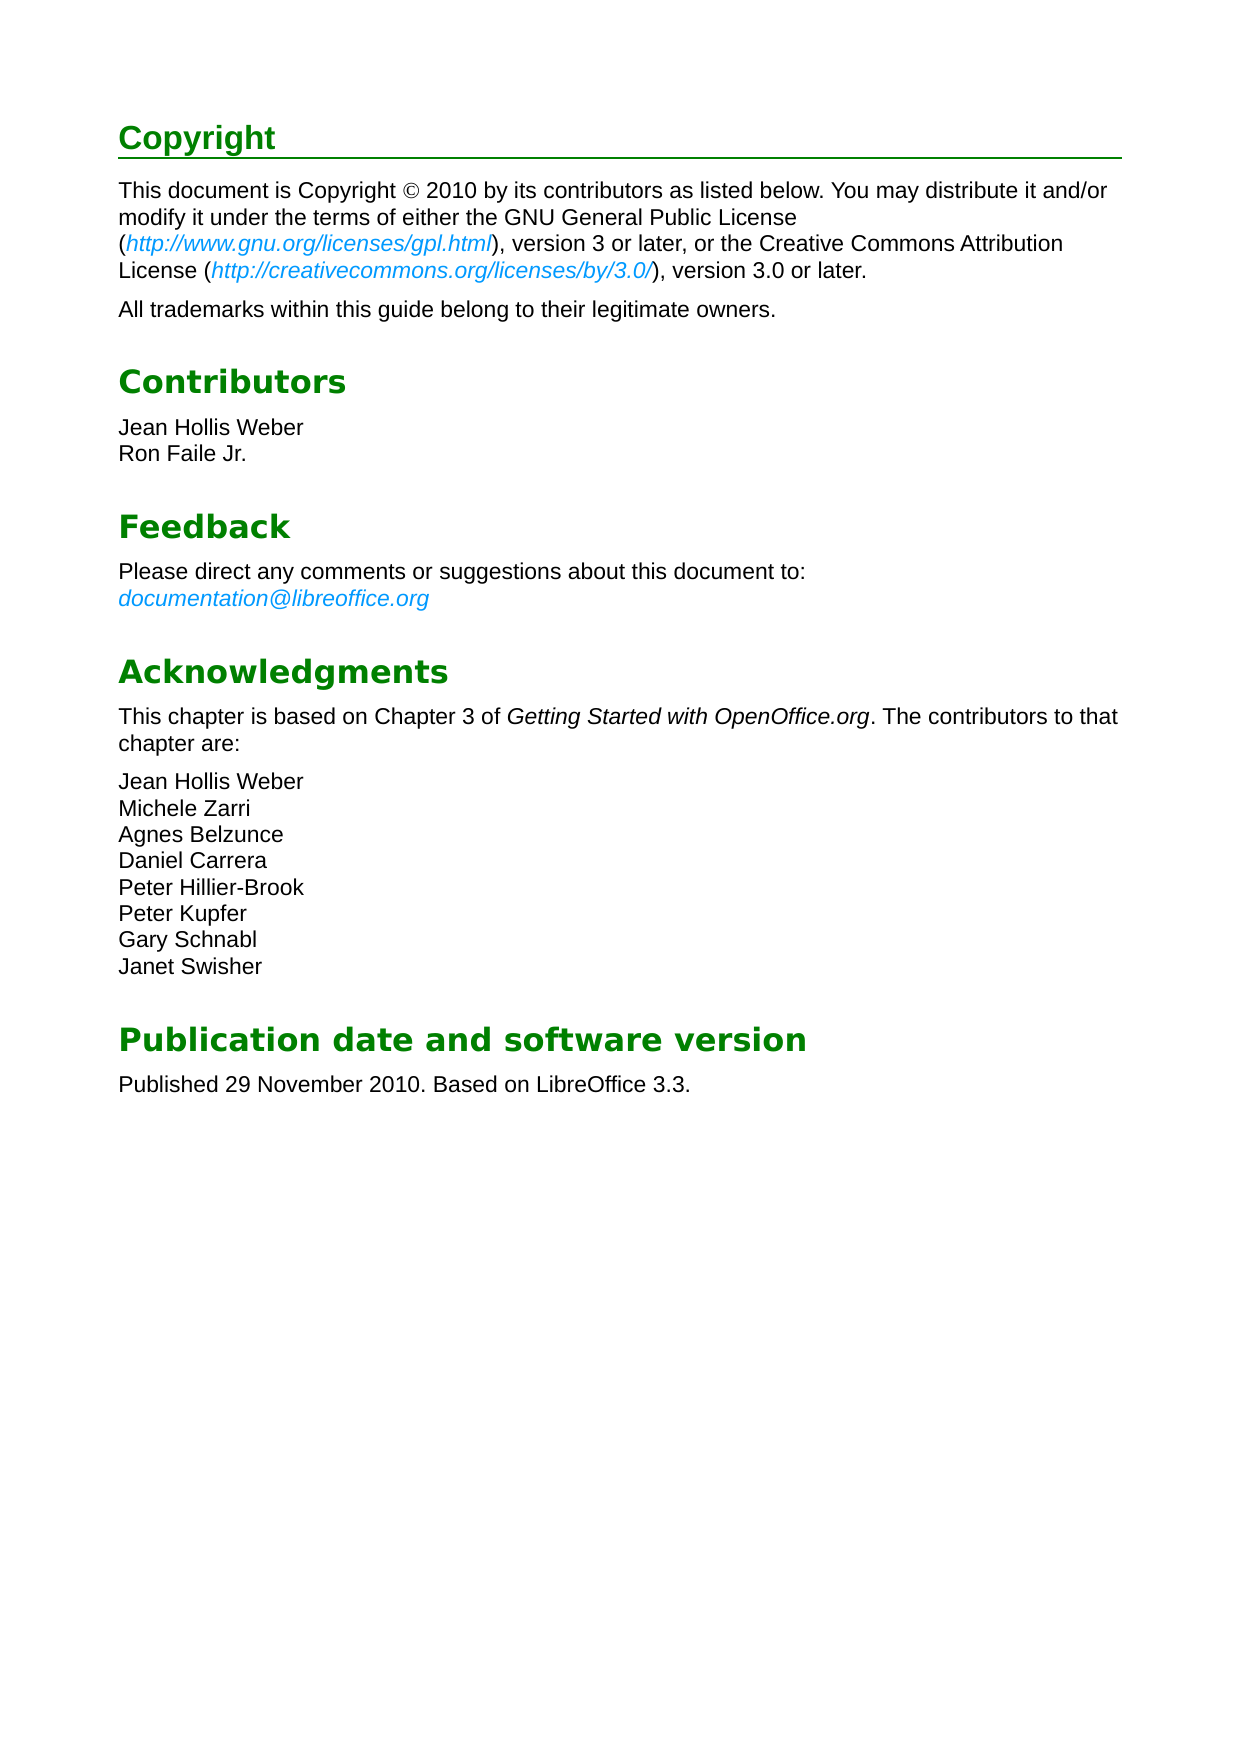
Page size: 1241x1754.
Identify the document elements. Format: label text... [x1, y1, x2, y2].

text Jean Hollis Weber Ron Faile Jr. [118, 414, 1122, 466]
text Feedback [118, 508, 1122, 546]
text Published 29 November 2010. Based on LibreOffice 3.3. [118, 1071, 1122, 1097]
text This document is Copyright © 2010 by its contributors as listed below. You may distribute it and/or modify it under the terms of either the GNU General Public License (http://www.gnu.org/licenses/gpl.html), version 3 or later, or the Creative Commons Attribution License (http://creativecommons.org/licenses/by/3.0/), version 3.0 or later. [118, 177, 1122, 283]
text This chapter is based on Chapter 3 of Getting Started with OpenOffice.org. The contributors to that chapter are: [118, 703, 1122, 756]
text Publication date and software version [118, 1021, 1122, 1058]
text Jean Hollis Weber Michele Zarri Agnes Belzunce Daniel Carrera Peter Hillier-Brook Peter Kupfer Gary Schnabl Janet Swisher [118, 768, 1122, 979]
text Please direct any comments or suggestions about this document to: documentation@libreoffice.org [118, 558, 1122, 611]
text All trademarks within this guide belong to their legitimate owners. [118, 296, 1122, 322]
text Acknowledgments [118, 653, 1122, 691]
subtitle Copyright [118, 118, 1122, 157]
text Contributors [118, 364, 1122, 401]
